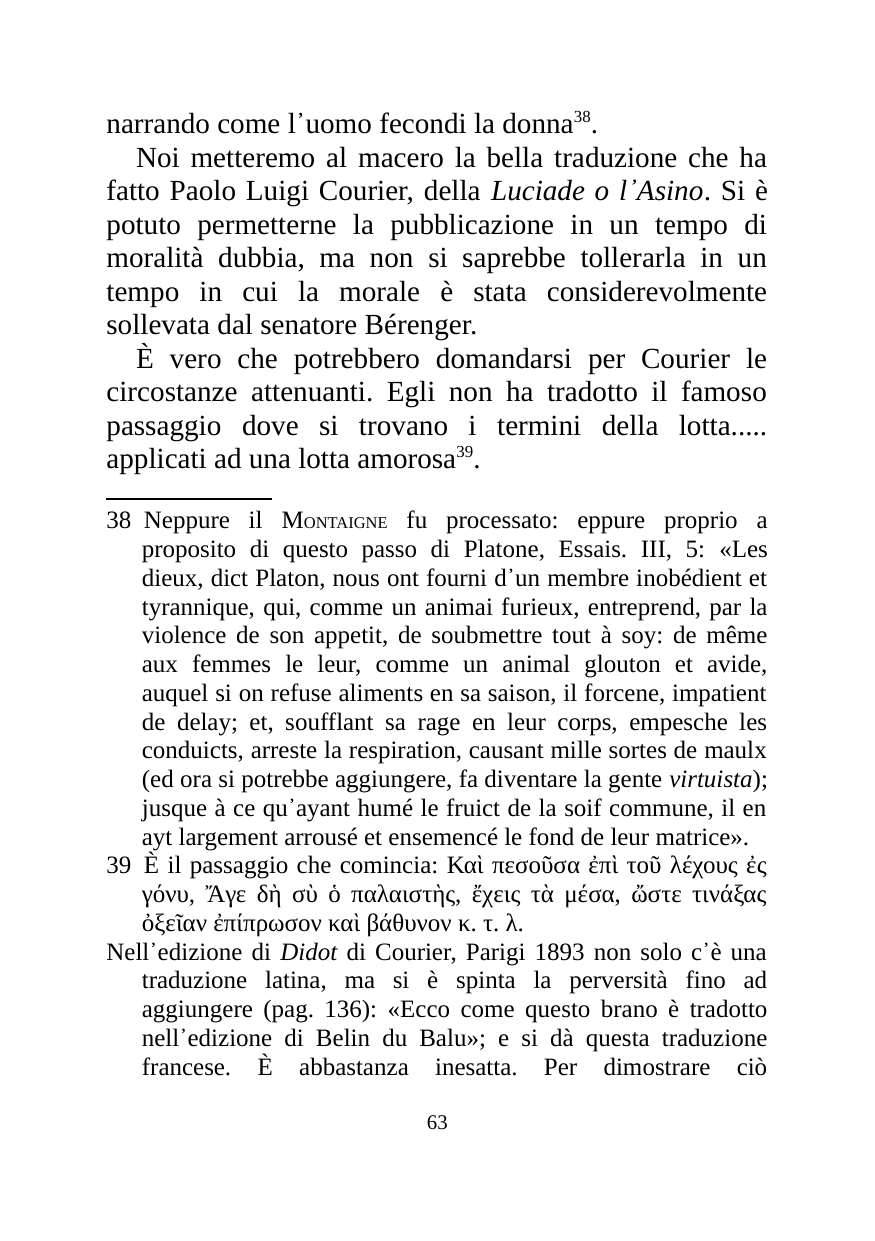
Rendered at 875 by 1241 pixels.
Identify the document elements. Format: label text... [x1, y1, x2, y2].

text Neppure il Montaigne fu processato: eppure proprio a proposito di questo passo di Platone, Essais. III, 5: «Les dieux, dict Platon, nous ont fourni d᾽un membre inobédient et tyrannique, qui, comme un animai furieux, entreprend, par la violence de son appetit, de soubmettre tout à soy: de même aux femmes le leur, comme un animal glouton et avide, auquel si on refuse aliments en sa saison, il forcene, impatient de delay; et, soufflant sa rage en leur corps, empesche les conduicts, arreste la respiration, causant mille sortes de maulx (ed ora si potrebbe aggiungere, fa diventare la gente virtuista); jusque à ce qu᾽ayant humé le fruict de la soif commune, il en ayt largement arrousé et ensemencé le fond de leur matrice». [106, 505, 768, 850]
text È vero che potrebbero domandarsi per Courier le circostanze attenuanti. Egli non ha tradotto il famoso passaggio dove si trovano i termini della lotta..... applicati ad una lotta amorosa. [106, 341, 768, 475]
text Noi metteremo al macero la bella traduzione che ha fatto Paolo Luigi Courier, della Luciade o l᾽Asino. Si è potuto permetterne la pubblicazione in un tempo di moralità dubbia, ma non si saprebbe tollerarla in un tempo in cui la morale è stata considerevolmente sollevata dal senatore Bérenger. [106, 140, 768, 341]
text È il passaggio che comincia: Καὶ πεσοῦσα ἐπὶ τοῦ λέχους ἐς γόνυ, Ἄγε δὴ σὺ ὁ παλαιστὴς, ἔχεις τὰ μέσα, ὤστε τινάξας ὀξεῖαν ἐπίπρωσον καὶ βάθυνον κ. τ. λ. [106, 850, 768, 937]
text Nell᾽edizione di Didot di Courier, Parigi 1893 non solo c᾽è una traduzione latina, ma si è spinta la perversità fino ad aggiungere (pag. 136): «Ecco come questo brano è tradotto nell᾽edizione di Belin du Balu»; e si dà questa traduzione francese. È abbastanza inesatta. Per dimostrare ciò [106, 937, 768, 1080]
text narrando come l᾽uomo fecondi la donna. [106, 106, 768, 140]
